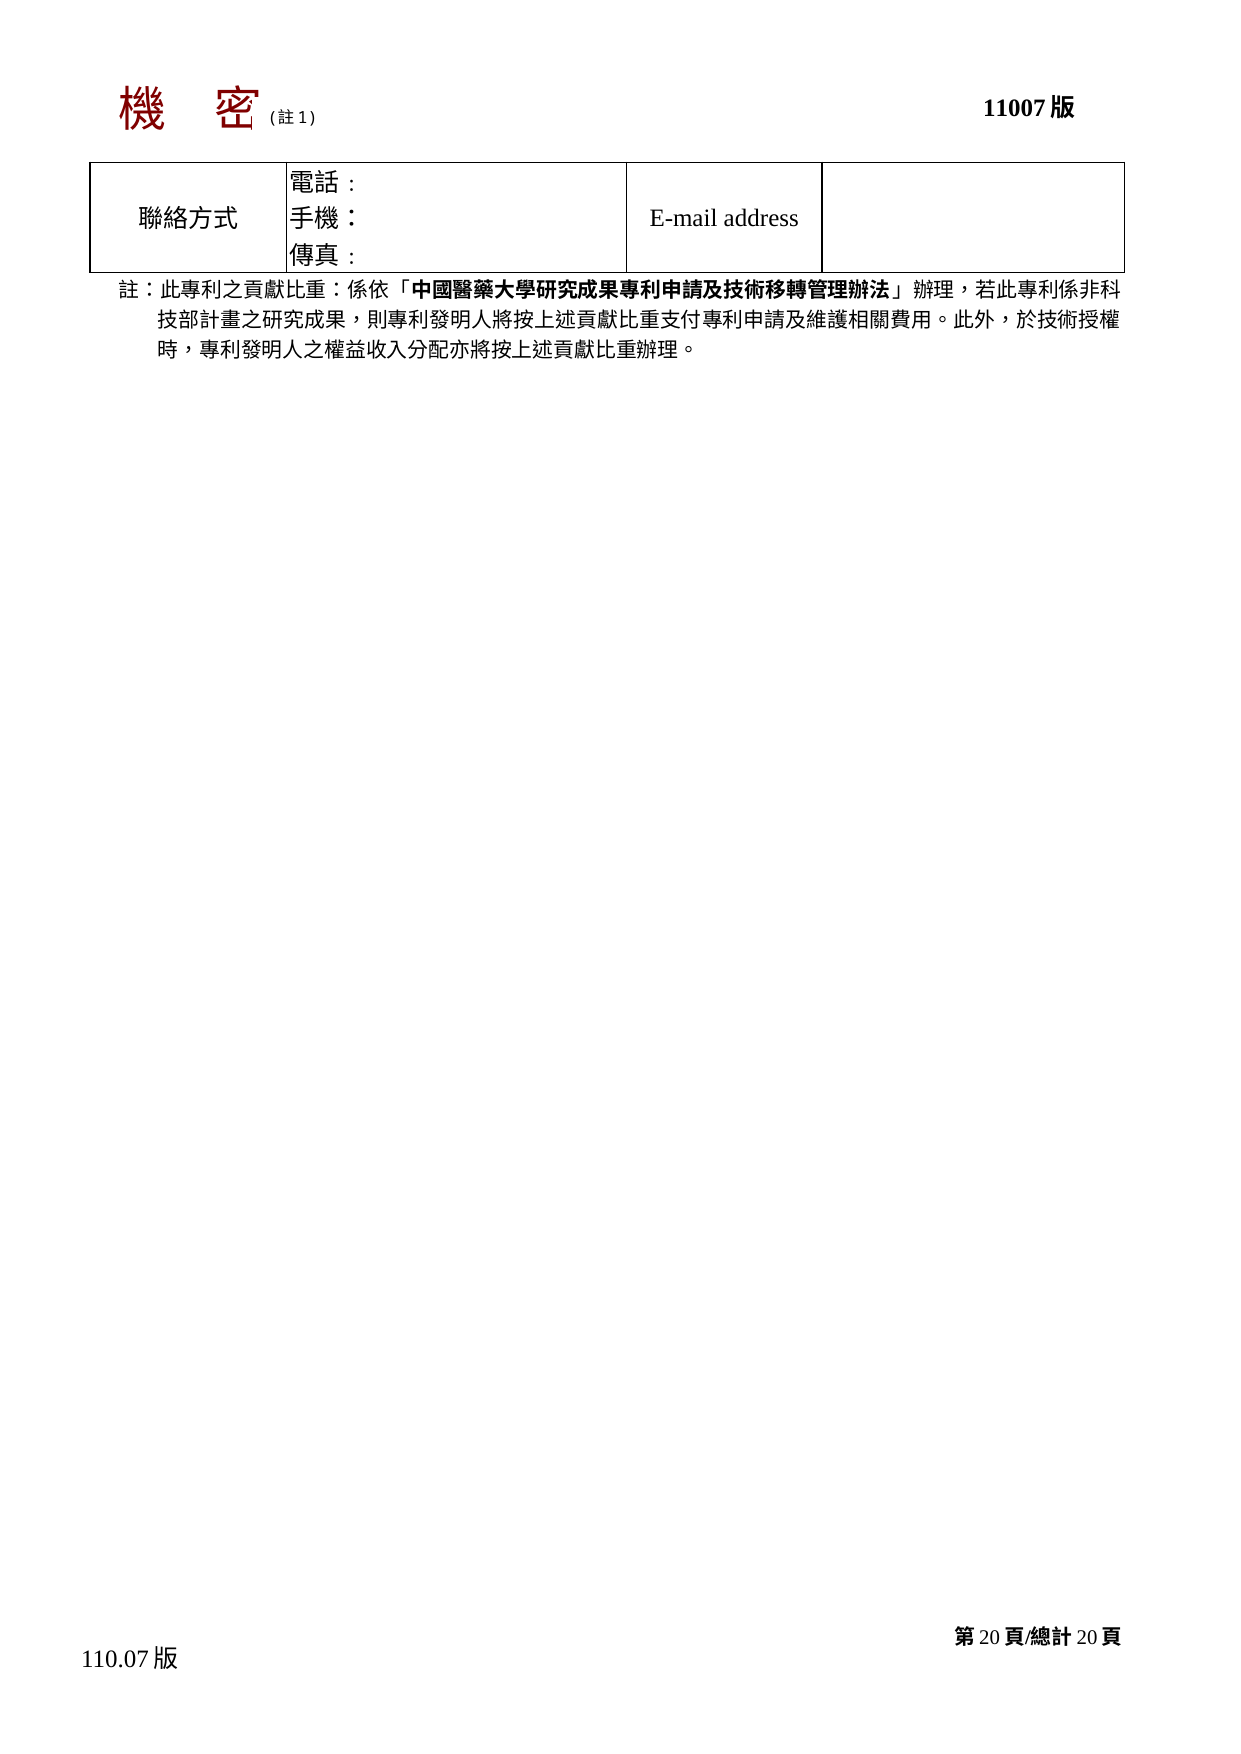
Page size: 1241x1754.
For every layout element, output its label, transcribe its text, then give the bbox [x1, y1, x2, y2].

text 註：此專利之貢獻比重：係依「中國醫藥大學研究成果專利申請及技術移轉管理辦法」辦理，若此專利係非科技部計畫之研究成果，則專利發明人將按上述貢獻比重支付專利申請及維護相關費用。此外，於技術授權時，專利發明人之權益收入分配亦將按上述貢獻比重辦理。 [118, 273, 1122, 363]
table_cell 電話﹕ 手機： 傳真﹕ [287, 163, 626, 271]
table_cell 聯絡方式 [91, 163, 286, 271]
table_cell [823, 163, 1124, 271]
table_cell E-mail address [627, 163, 821, 271]
